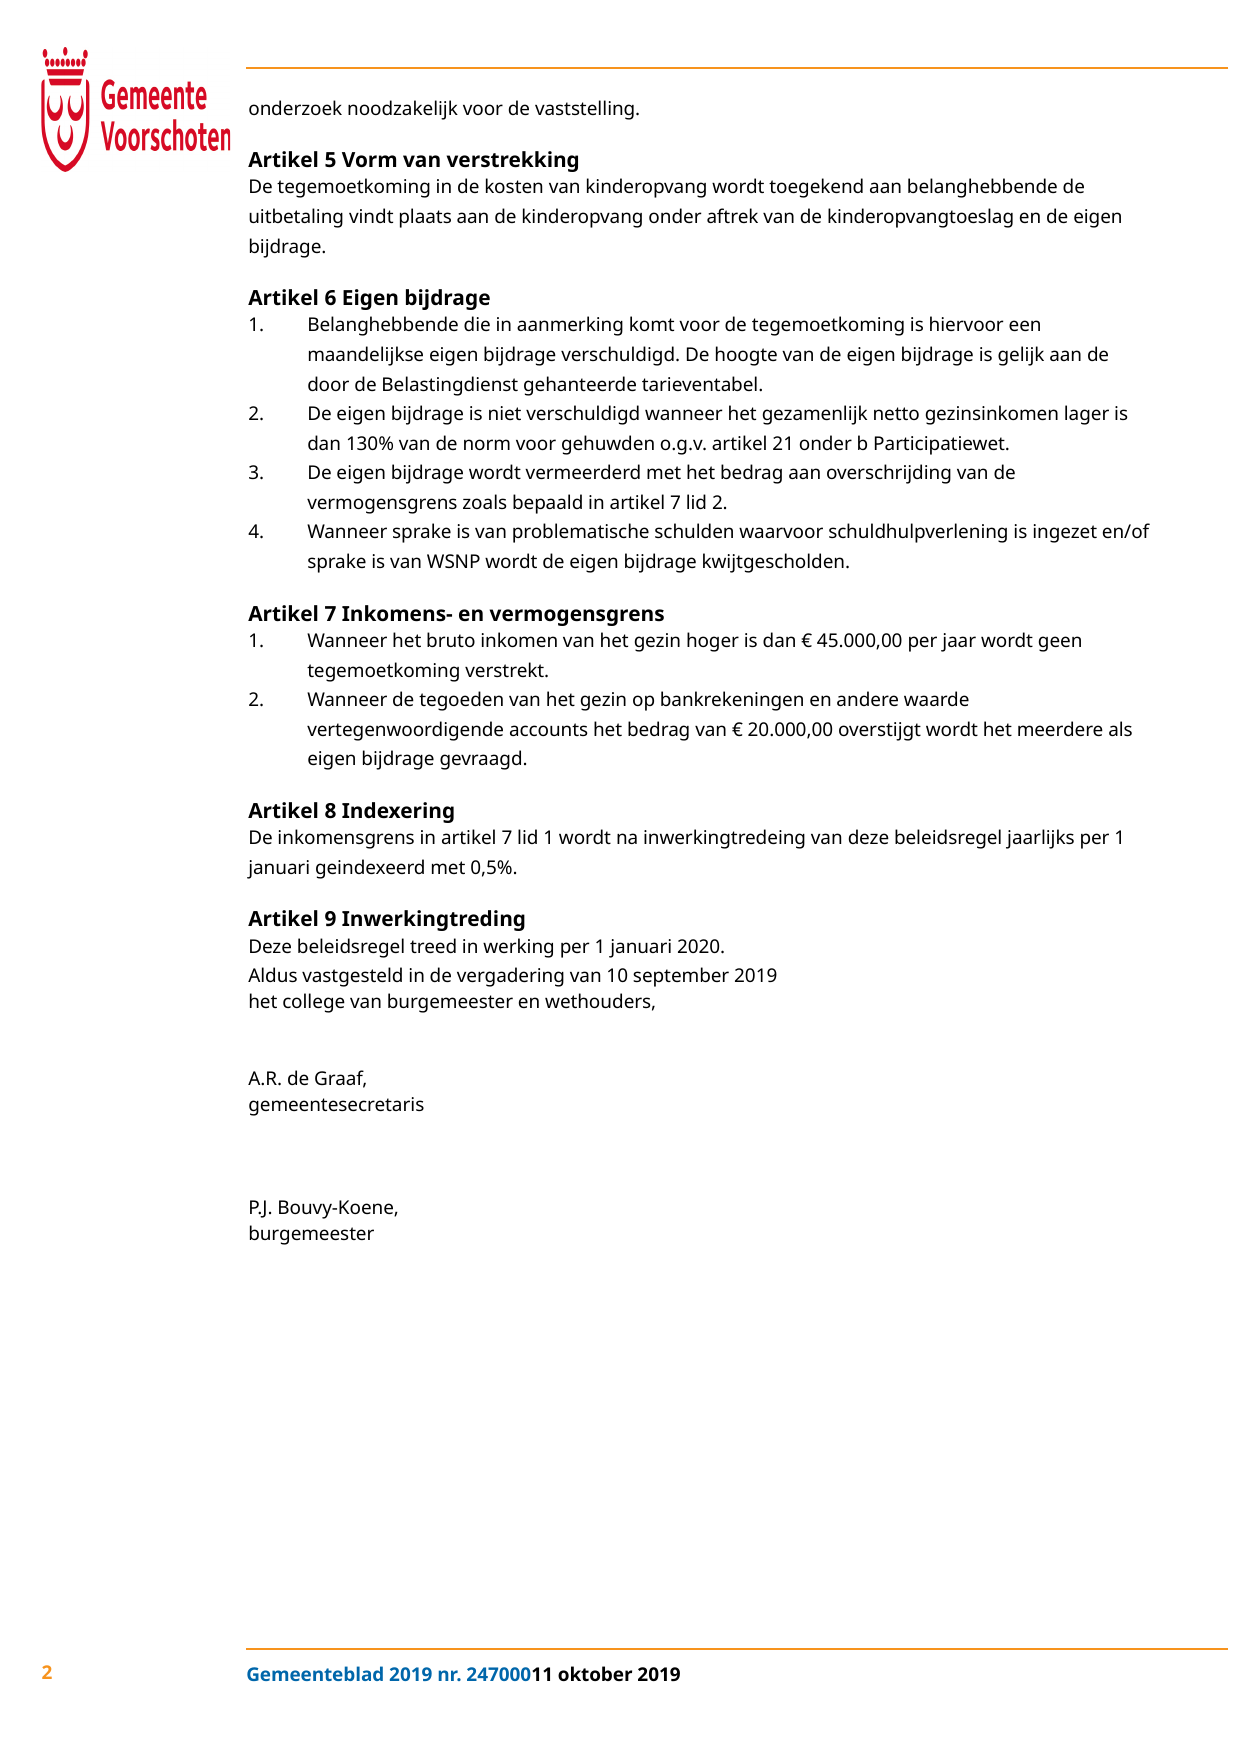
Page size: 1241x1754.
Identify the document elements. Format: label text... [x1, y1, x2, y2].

list Wanneer sprake is van problematische schulden waarvoor schuldhulpverlening is ingezet en/of sprake is van WSNP wordt de eigen bijdrage kwijtgescholden. [248, 519, 1152, 574]
text burgemeester [248, 1220, 1152, 1245]
text A.R. de Graaf, [248, 1065, 1152, 1091]
picture [41, 47, 231, 172]
text De inkomensgrens in artikel 7 lid 1 wordt na inwerkingtredeing van deze beleidsregel jaarlijks per 1 januari geindexeerd met 0,5%. [248, 824, 1152, 880]
text Artikel 5 Vorm van verstrekking [248, 145, 1152, 174]
list Belanghebbende die in aanmerking komt voor de tegemoetkoming is hiervoor een maandelijkse eigen bijdrage verschuldigd. De hoogte van de eigen bijdrage is gelijk aan de door de Belastingdienst gehanteerde tarieventabel. [248, 312, 1152, 397]
list Wanneer het bruto inkomen van het gezin hoger is dan € 45.000,00 per jaar wordt geen tegemoetkoming verstrekt. [248, 627, 1152, 682]
text P.J. Bouvy-Koene, [248, 1194, 1152, 1220]
text Artikel 9 Inwerkingtreding [248, 904, 1152, 933]
text het college van burgemeester en wethouders, [248, 988, 1152, 1014]
text Deze beleidsregel treed in werking per 1 januari 2020. [248, 933, 1152, 958]
text Artikel 6 Eigen bijdrage [248, 283, 1152, 312]
list De eigen bijdrage is niet verschuldigd wanneer het gezamenlijk netto gezinsinkomen lager is dan 130% van de norm voor gehuwden o.g.v. artikel 21 onder b Participatiewet. [248, 400, 1152, 456]
text Artikel 8 Indexering [248, 796, 1152, 824]
text De tegemoetkoming in de kosten van kinderopvang wordt toegekend aan belanghebbende de uitbetaling vindt plaats aan de kinderopvang onder aftrek van de kinderopvangtoeslag en de eigen bijdrage. [248, 174, 1152, 258]
text Aldus vastgesteld in de vergadering van 10 september 2019 [248, 962, 1152, 988]
text Artikel 7 Inkomens- en vermogensgrens [248, 599, 1152, 627]
text gemeentesecretaris [248, 1091, 1152, 1117]
list De eigen bijdrage wordt vermeerderd met het bedrag aan overschrijding van de vermogensgrens zoals bepaald in artikel 7 lid 2. [248, 459, 1152, 515]
list Wanneer de tegoeden van het gezin op bankrekeningen en andere waarde vertegenwoordigende accounts het bedrag van € 20.000,00 overstijgt wordt het meerdere als eigen bijdrage gevraagd. [248, 686, 1152, 771]
text onderzoek noodzakelijk voor de vaststelling. [248, 95, 1152, 121]
